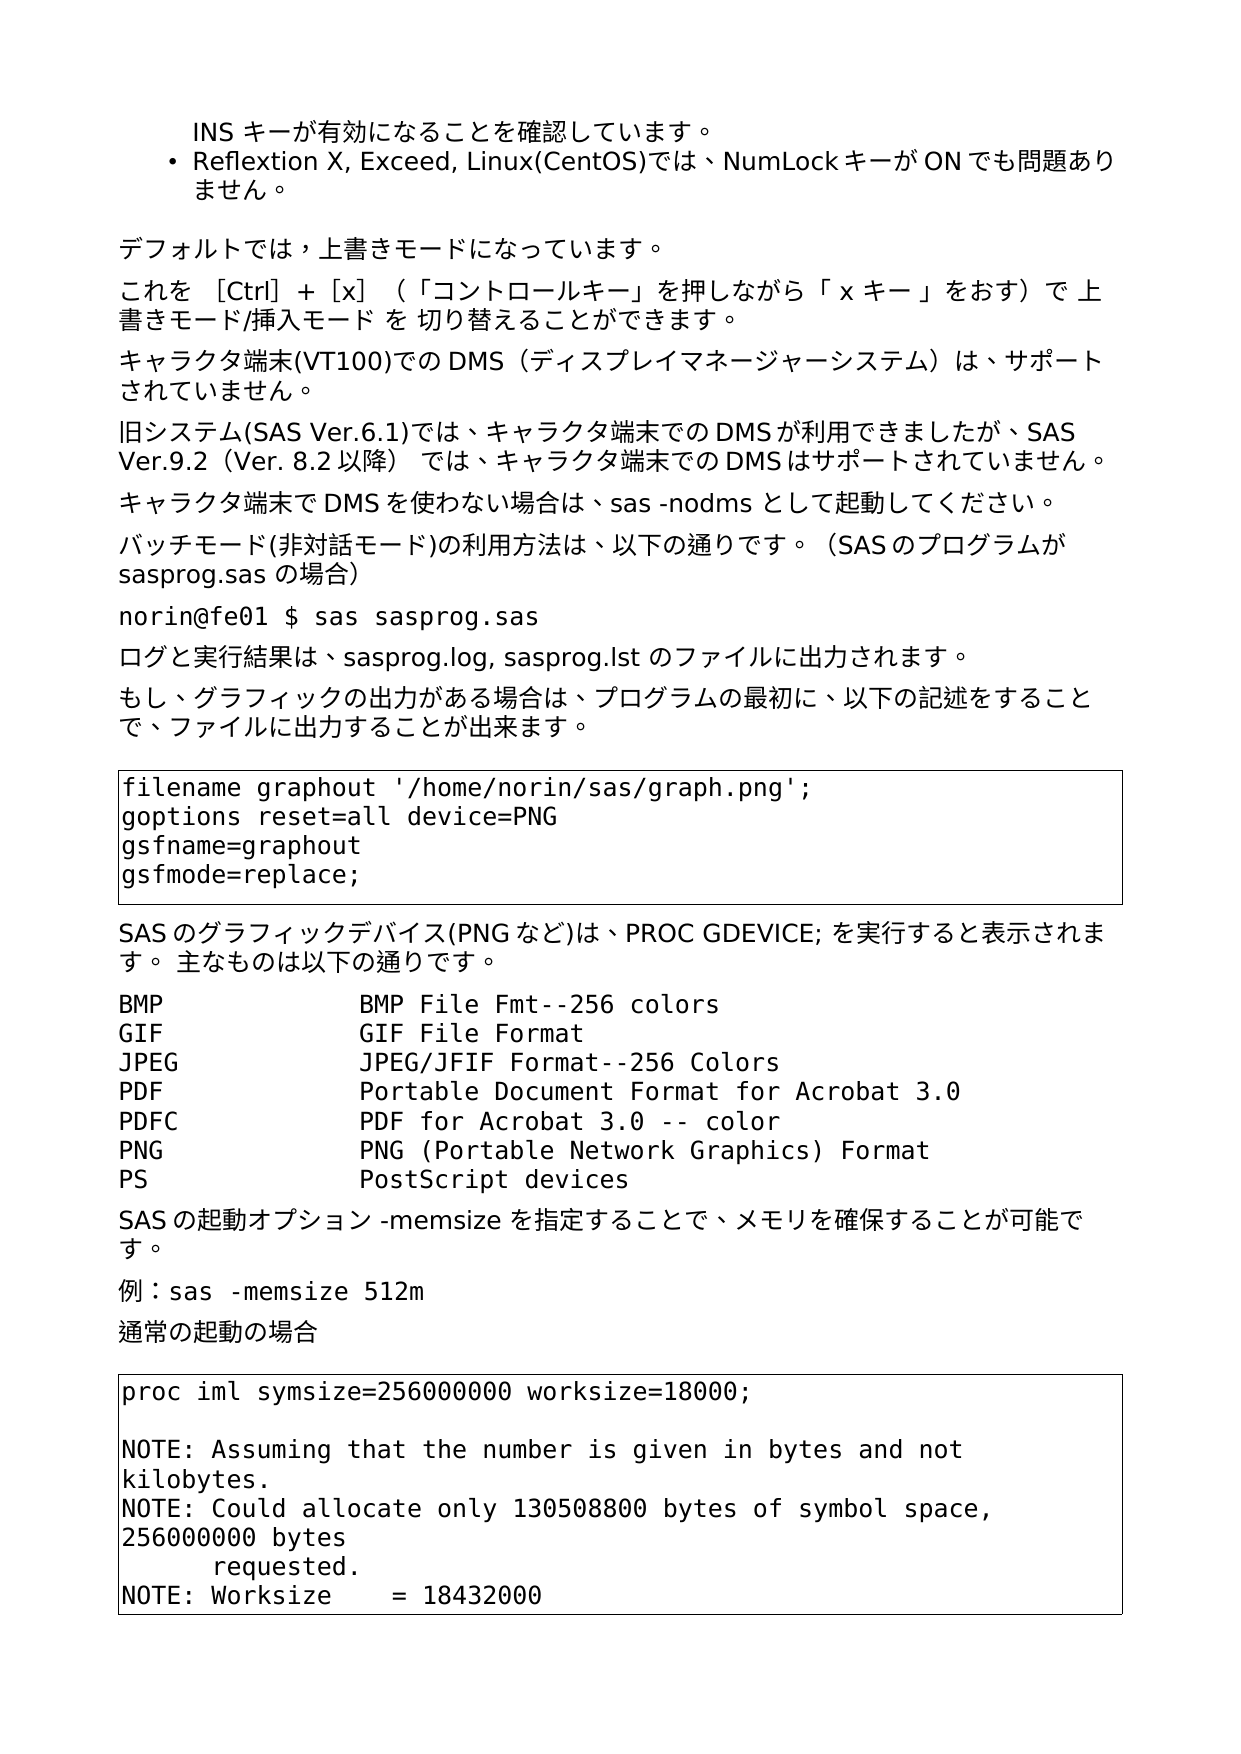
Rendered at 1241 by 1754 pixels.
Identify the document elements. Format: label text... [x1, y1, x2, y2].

text バッチモード(非対話モード)の利用方法は、以下の通りです。（SASのプログラムが sasprog.sas の場合） [118, 531, 1122, 589]
list Reflextion X, Exceed, Linux(CentOS)では、NumLockキーがONでも問題ありません。 [177, 147, 1122, 206]
text SASのグラフィックデバイス(PNGなど)は、PROC GDEVICE; を実行すると表示されます。 主なものは以下の通りです。 [118, 919, 1122, 978]
text 例：sas -memsize 512m [118, 1277, 1122, 1306]
text ログと実行結果は、sasprog.log, sasprog.lst のファイルに出力されます。 [118, 643, 1122, 672]
text 通常の起動の場合 [118, 1318, 1122, 1347]
text キャラクタ端末(VT100)でのDMS（ディスプレイマネージャーシステム）は、サポートされていません。 [118, 348, 1122, 406]
list INS キーが有効になることを確認しています。 [177, 118, 1122, 147]
text norin@fe01 $ sas sasprog.sas [118, 602, 1122, 631]
text SASの起動オプション -memsize を指定することで、メモリを確保することが可能です。 [118, 1206, 1122, 1264]
text BMP BMP File Fmt--256 colors GIF GIF File Format JPEG JPEG/JFIF Format--256 Colors PDF Portable Document Format for Acrobat 3.0 PDFC PDF for Acrobat 3.0 -- color PNG PNG (Portable Network Graphics) Format PS PostScript devices [118, 990, 1122, 1194]
text もし、グラフィックの出力がある場合は、プログラムの最初に、以下の記述をすることで、ファイルに出力することが出来ます。 [118, 684, 1122, 743]
text キャラクタ端末でDMSを使わない場合は、sas -nodms として起動してください。 [118, 489, 1122, 518]
table_header filename graphout '/home/norin/sas/graph.png'; goptions reset=all device=PNG gsfname=graphout gsfmode=replace; [119, 771, 1122, 904]
text デフォルトでは，上書きモードになっています。 [118, 235, 1122, 264]
text 旧システム(SAS Ver.6.1)では、キャラクタ端末でのDMSが利用できましたが、SAS Ver.9.2（Ver. 8.2以降） では、キャラクタ端末でのDMSはサポートされていません。 [118, 418, 1122, 477]
text これを ［Ctrl］+［x］（「コントロールキー」を押しながら「 x キー 」をおす）で 上書きモード/挿入モード を 切り替えることができます。 [118, 277, 1122, 335]
table_header proc iml symsize=256000000 worksize=18000; NOTE: Assuming that the number is given in bytes and not kilobytes. NOTE: Could allocate only 130508800 bytes of symbol space, 256000000 bytes requested. NOTE: Worksize = 18432000 [119, 1375, 1122, 1613]
